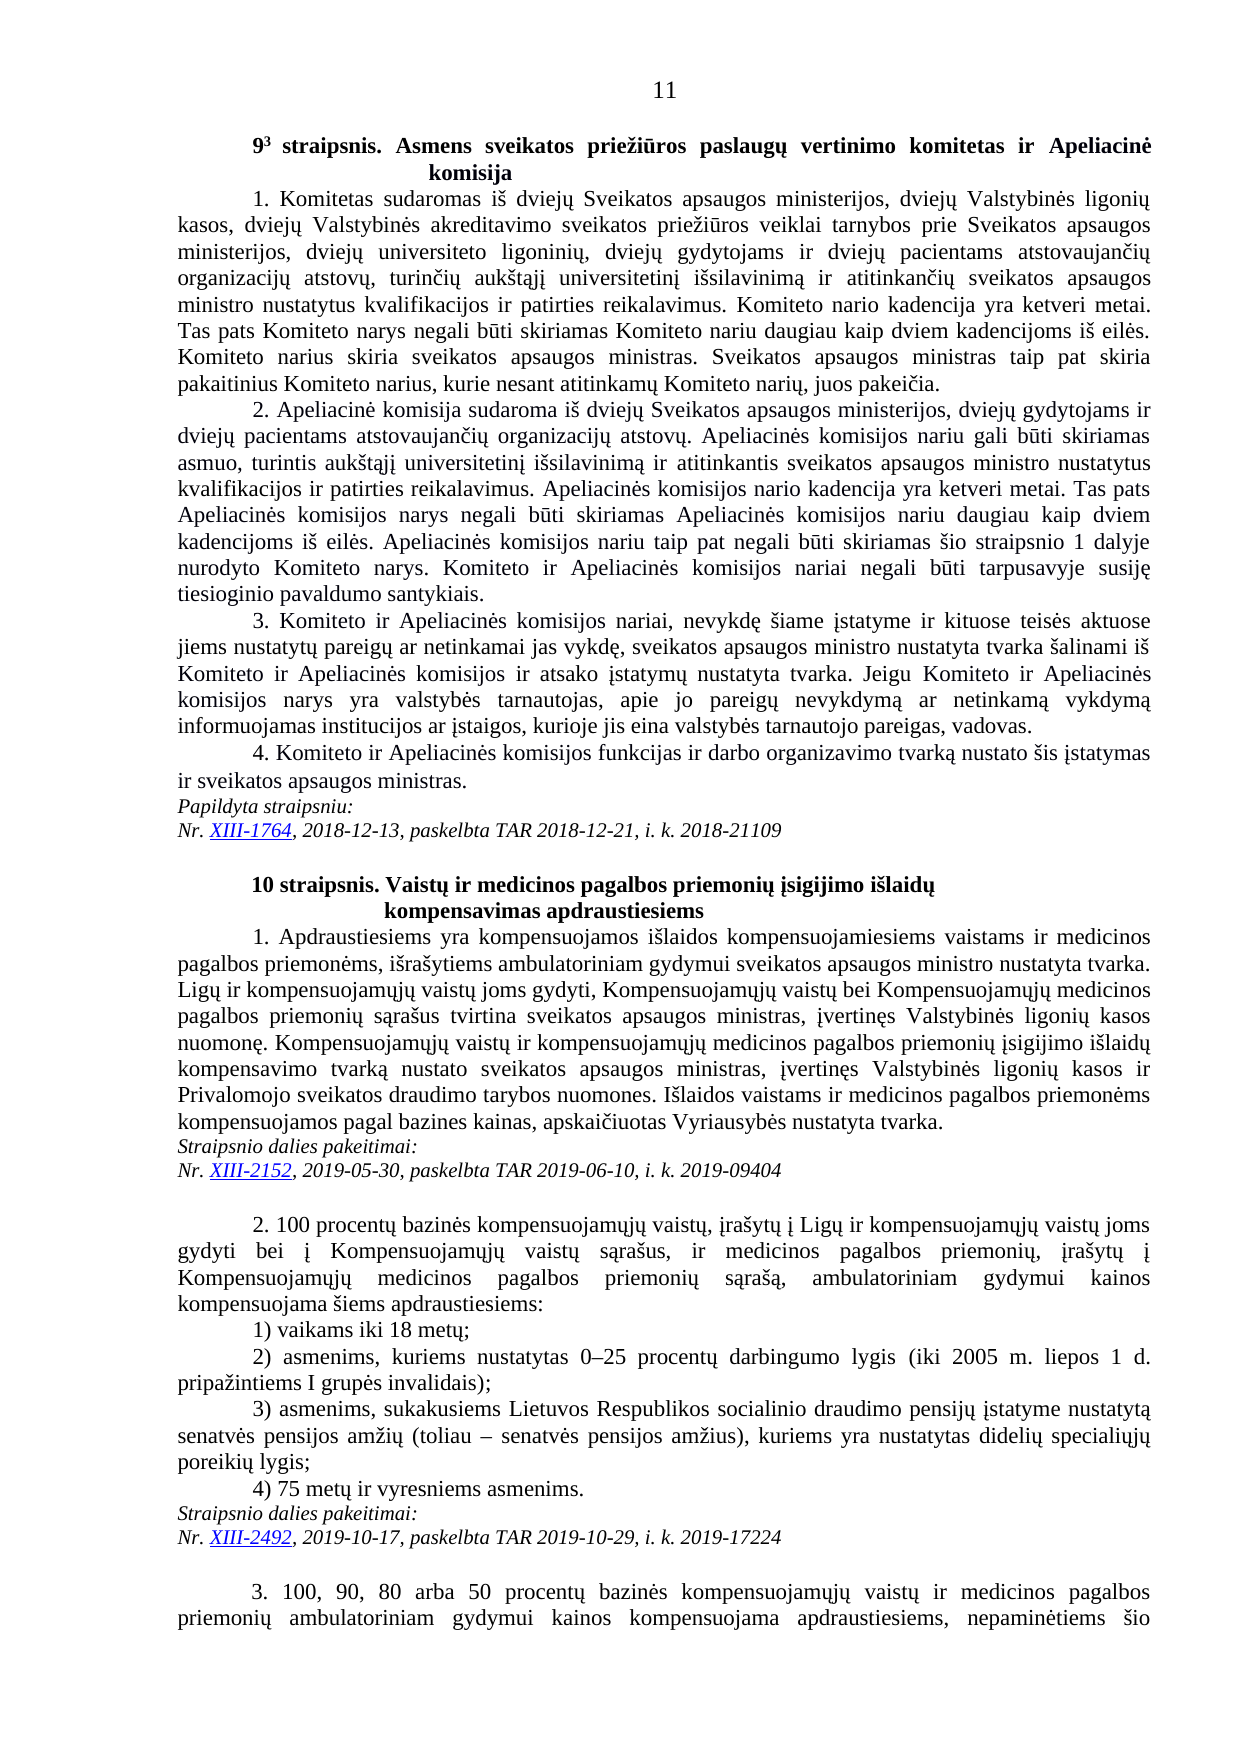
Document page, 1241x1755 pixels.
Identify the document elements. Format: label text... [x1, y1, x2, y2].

text Nr. XIII-2152, 2019-05-30, paskelbta TAR 2019-06-10, i. k. 2019-09404 [177, 1158, 1152, 1182]
text kompensavimas apdraustiesiems [309, 897, 1152, 923]
text 2. Apeliacinė komisija sudaroma iš dviejų Sveikatos apsaugos ministerijos, dviejų gydytojams ir dviejų pacientams atstovaujančių organizacijų atstovų. Apeliacinės komisijos nariu gali būti skiriamas asmuo, turintis aukštąjį universitetinį išsilavinimą ir atitinkantis sveikatos apsaugos ministro nustatytus kvalifikacijos ir patirties reikalavimus. Apeliacinės komisijos nario kadencija yra ketveri metai. Tas pats Apeliacinės komisijos narys negali būti skiriamas Apeliacinės komisijos nariu daugiau kaip dviem kadencijoms iš eilės. Apeliacinės komisijos nariu taip pat negali būti skiriamas šio straipsnio 1 dalyje nurodyto Komiteto narys. Komiteto ir Apeliacinės komisijos nariai negali būti tarpusavyje susiję tiesioginio pavaldumo santykiais. [177, 396, 1152, 607]
text 2. 100 procentų bazinės kompensuojamųjų vaistų, įrašytų į Ligų ir kompensuojamųjų vaistų joms gydyti bei į Kompensuojamųjų vaistų sąrašus, ir medicinos pagalbos priemonių, įrašytų į Kompensuojamųjų medicinos pagalbos priemonių sąrašą, ambulatoriniam gydymui kainos kompensuojama šiems apdraustiesiems: [177, 1211, 1152, 1316]
text Straipsnio dalies pakeitimai: [177, 1134, 1152, 1158]
text 4. Komiteto ir Apeliacinės komisijos funkcijas ir darbo organizavimo tvarką nustato šis įstatymas ir sveikatos apsaugos ministras. [177, 739, 1152, 794]
text 3. Komiteto ir Apeliacinės komisijos nariai, nevykdę šiame įstatyme ir kituose teisės aktuose jiems nustatytų pareigų ar netinkamai jas vykdę, sveikatos apsaugos ministro nustatyta tvarka šalinami iš Komiteto ir Apeliacinės komisijos ir atsako įstatymų nustatyta tvarka. Jeigu Komiteto ir Apeliacinės komisijos narys yra valstybės tarnautojas, apie jo pareigų nevykdymą ar netinkamą vykdymą informuojamas institucijos ar įstaigos, kurioje jis eina valstybės tarnautojo pareigas, vadovas. [177, 607, 1152, 739]
text Nr. XIII-2492, 2019-10-17, paskelbta TAR 2019-10-29, i. k. 2019-17224 [177, 1525, 1152, 1549]
text Papildyta straipsniu: [177, 794, 1152, 818]
text Straipsnio dalies pakeitimai: [177, 1501, 1152, 1525]
text 10 straipsnis. Vaistų ir medicinos pagalbos priemonių įsigijimo išlaidų [177, 871, 1152, 897]
text 93 straipsnis. Asmens sveikatos priežiūros paslaugų vertinimo komitetas ir Apeliacinė komisija [252, 132, 1152, 185]
text 1) vaikams iki 18 metų; [177, 1316, 1152, 1343]
text 2) asmenims, kuriems nustatytas 0–25 procentų darbingumo lygis (iki 2005 m. liepos 1 d. pripažintiems I grupės invalidais); [177, 1343, 1152, 1396]
text 4) 75 metų ir vyresniems asmenims. [177, 1474, 1152, 1501]
text Nr. XIII-1764, 2018-12-13, paskelbta TAR 2018-12-21, i. k. 2018-21109 [177, 818, 1152, 842]
text 1. Apdraustiesiems yra kompensuojamos išlaidos kompensuojamiesiems vaistams ir medicinos pagalbos priemonėms, išrašytiems ambulatoriniam gydymui sveikatos apsaugos ministro nustatyta tvarka. Ligų ir kompensuojamųjų vaistų joms gydyti, Kompensuojamųjų vaistų bei Kompensuojamųjų medicinos pagalbos priemonių sąrašus tvirtina sveikatos apsaugos ministras, įvertinęs Valstybinės ligonių kasos nuomonę. Kompensuojamųjų vaistų ir kompensuojamųjų medicinos pagalbos priemonių įsigijimo išlaidų kompensavimo tvarką nustato sveikatos apsaugos ministras, įvertinęs Valstybinės ligonių kasos ir Privalomojo sveikatos draudimo tarybos nuomones. Išlaidos vaistams ir medicinos pagalbos priemonėms kompensuojamos pagal bazines kainas, apskaičiuotas Vyriausybės nustatyta tvarka. [177, 923, 1152, 1134]
text 3. 100, 90, 80 arba 50 procentų bazinės kompensuojamųjų vaistų ir medicinos pagalbos priemonių ambulatoriniam gydymui kainos kompensuojama apdraustiesiems, nepaminėtiems šio [177, 1578, 1152, 1631]
text 3) asmenims, sukakusiems Lietuvos Respublikos socialinio draudimo pensijų įstatyme nustatytą senatvės pensijos amžių (toliau – senatvės pensijos amžius), kuriems yra nustatytas didelių specialiųjų poreikių lygis; [177, 1396, 1152, 1474]
text 1. Komitetas sudaromas iš dviejų Sveikatos apsaugos ministerijos, dviejų Valstybinės ligonių kasos, dviejų Valstybinės akreditavimo sveikatos priežiūros veiklai tarnybos prie Sveikatos apsaugos ministerijos, dviejų universiteto ligoninių, dviejų gydytojams ir dviejų pacientams atstovaujančių organizacijų atstovų, turinčių aukštąjį universitetinį išsilavinimą ir atitinkančių sveikatos apsaugos ministro nustatytus kvalifikacijos ir patirties reikalavimus. Komiteto nario kadencija yra ketveri metai. Tas pats Komiteto narys negali būti skiriamas Komiteto nariu daugiau kaip dviem kadencijoms iš eilės. Komiteto narius skiria sveikatos apsaugos ministras. Sveikatos apsaugos ministras taip pat skiria pakaitinius Komiteto narius, kurie nesant atitinkamų Komiteto narių, juos pakeičia. [177, 185, 1152, 396]
